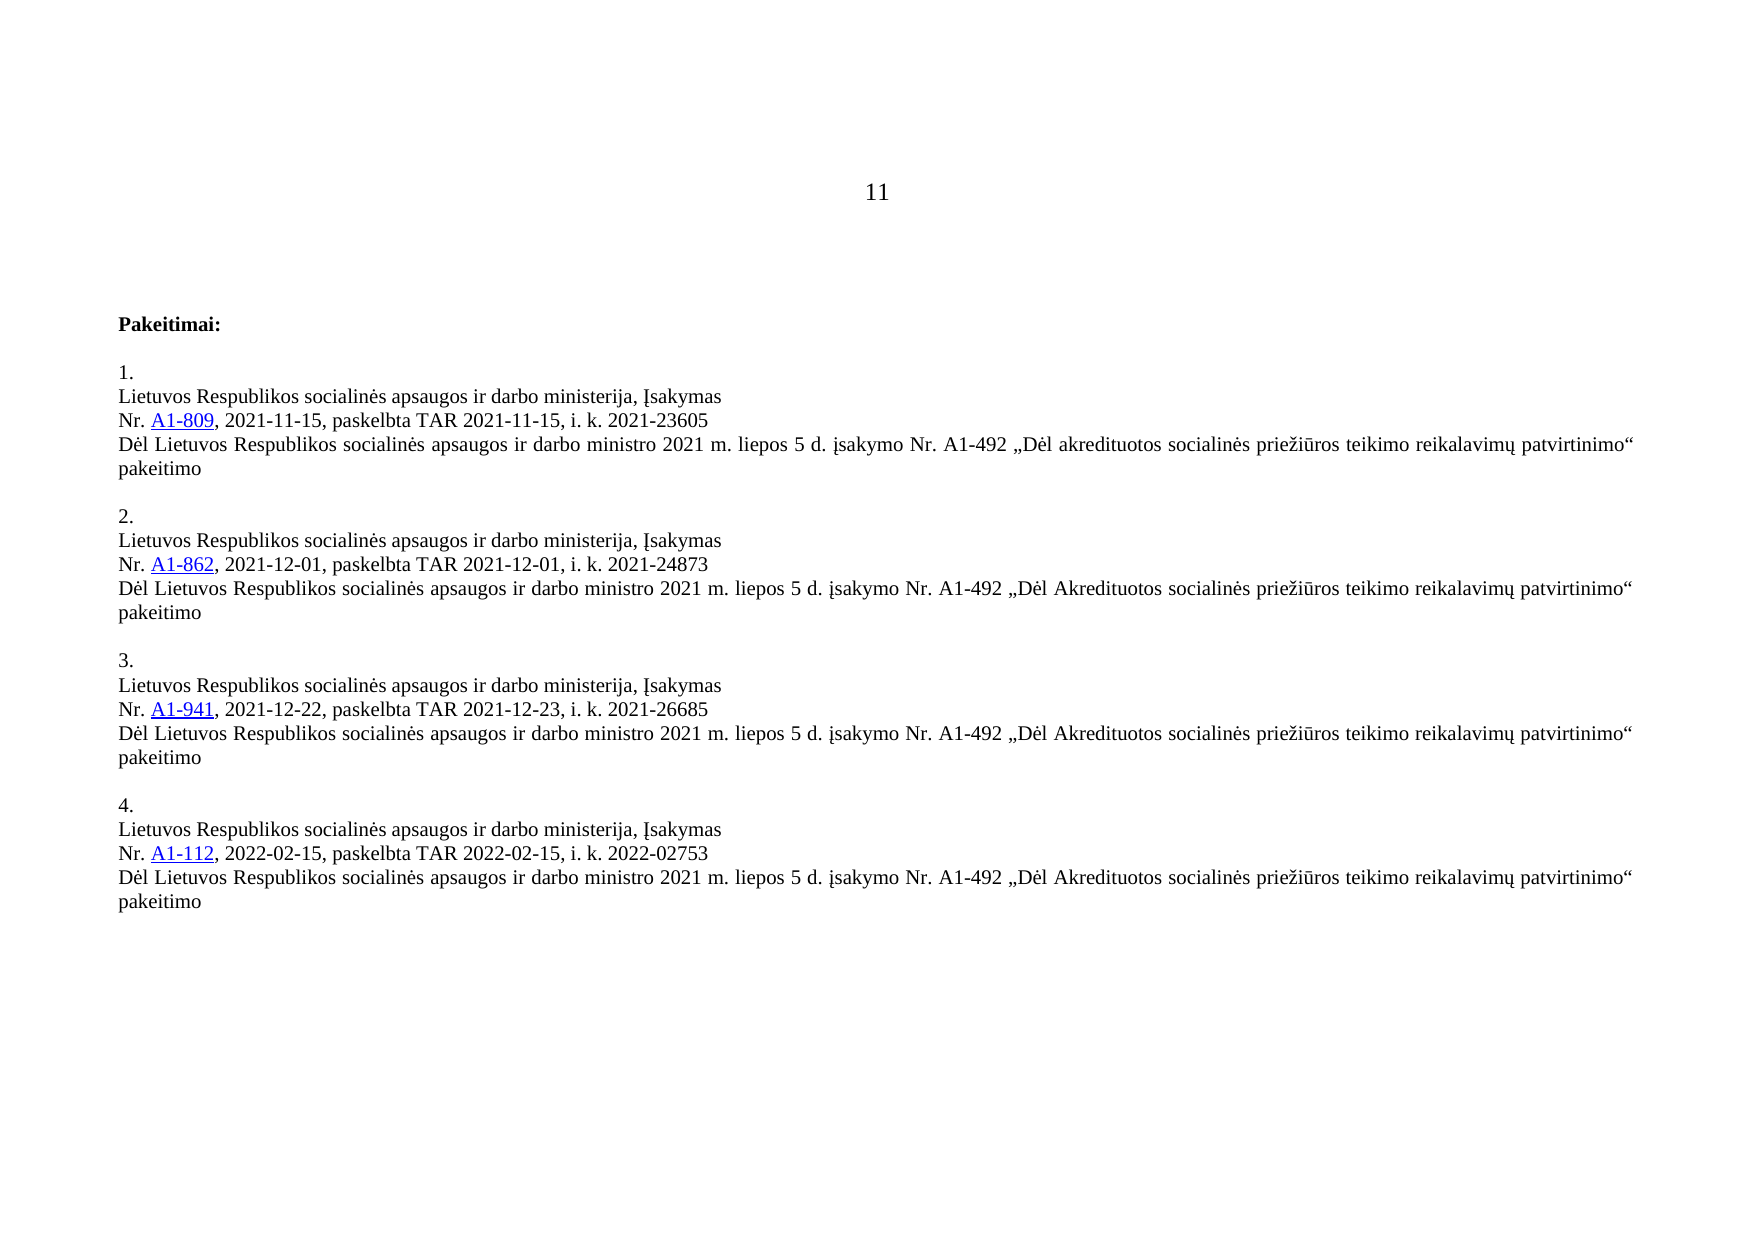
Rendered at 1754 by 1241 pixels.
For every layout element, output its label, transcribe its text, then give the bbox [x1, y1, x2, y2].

text Nr. A1-941, 2021-12-22, paskelbta TAR 2021-12-23, i. k. 2021-26685 [118, 697, 1636, 721]
text Lietuvos Respublikos socialinės apsaugos ir darbo ministerija, Įsakymas [118, 817, 1636, 841]
text Nr. A1-112, 2022-02-15, paskelbta TAR 2022-02-15, i. k. 2022-02753 [118, 841, 1636, 865]
text 3. [118, 648, 1636, 672]
text Nr. A1-809, 2021-11-15, paskelbta TAR 2021-11-15, i. k. 2021-23605 [118, 408, 1636, 432]
text Dėl Lietuvos Respublikos socialinės apsaugos ir darbo ministro 2021 m. liepos 5 d. įsakymo Nr. A1-492 „Dėl Akredituotos socialinės priežiūros teikimo reikalavimų patvirtinimo“ pakeitimo [118, 721, 1636, 769]
text Dėl Lietuvos Respublikos socialinės apsaugos ir darbo ministro 2021 m. liepos 5 d. įsakymo Nr. A1-492 „Dėl Akredituotos socialinės priežiūros teikimo reikalavimų patvirtinimo“ pakeitimo [118, 576, 1636, 624]
text Lietuvos Respublikos socialinės apsaugos ir darbo ministerija, Įsakymas [118, 672, 1636, 697]
text 4. [118, 793, 1636, 817]
text Dėl Lietuvos Respublikos socialinės apsaugos ir darbo ministro 2021 m. liepos 5 d. įsakymo Nr. A1-492 „Dėl Akredituotos socialinės priežiūros teikimo reikalavimų patvirtinimo“ pakeitimo [118, 865, 1636, 913]
text 2. [118, 504, 1636, 528]
text 1. [118, 360, 1636, 384]
text Lietuvos Respublikos socialinės apsaugos ir darbo ministerija, Įsakymas [118, 384, 1636, 408]
text Lietuvos Respublikos socialinės apsaugos ir darbo ministerija, Įsakymas [118, 528, 1636, 552]
text Nr. A1-862, 2021-12-01, paskelbta TAR 2021-12-01, i. k. 2021-24873 [118, 552, 1636, 576]
text Pakeitimai: [118, 312, 1636, 336]
text Dėl Lietuvos Respublikos socialinės apsaugos ir darbo ministro 2021 m. liepos 5 d. įsakymo Nr. A1-492 „Dėl akredituotos socialinės priežiūros teikimo reikalavimų patvirtinimo“ pakeitimo [118, 432, 1636, 480]
